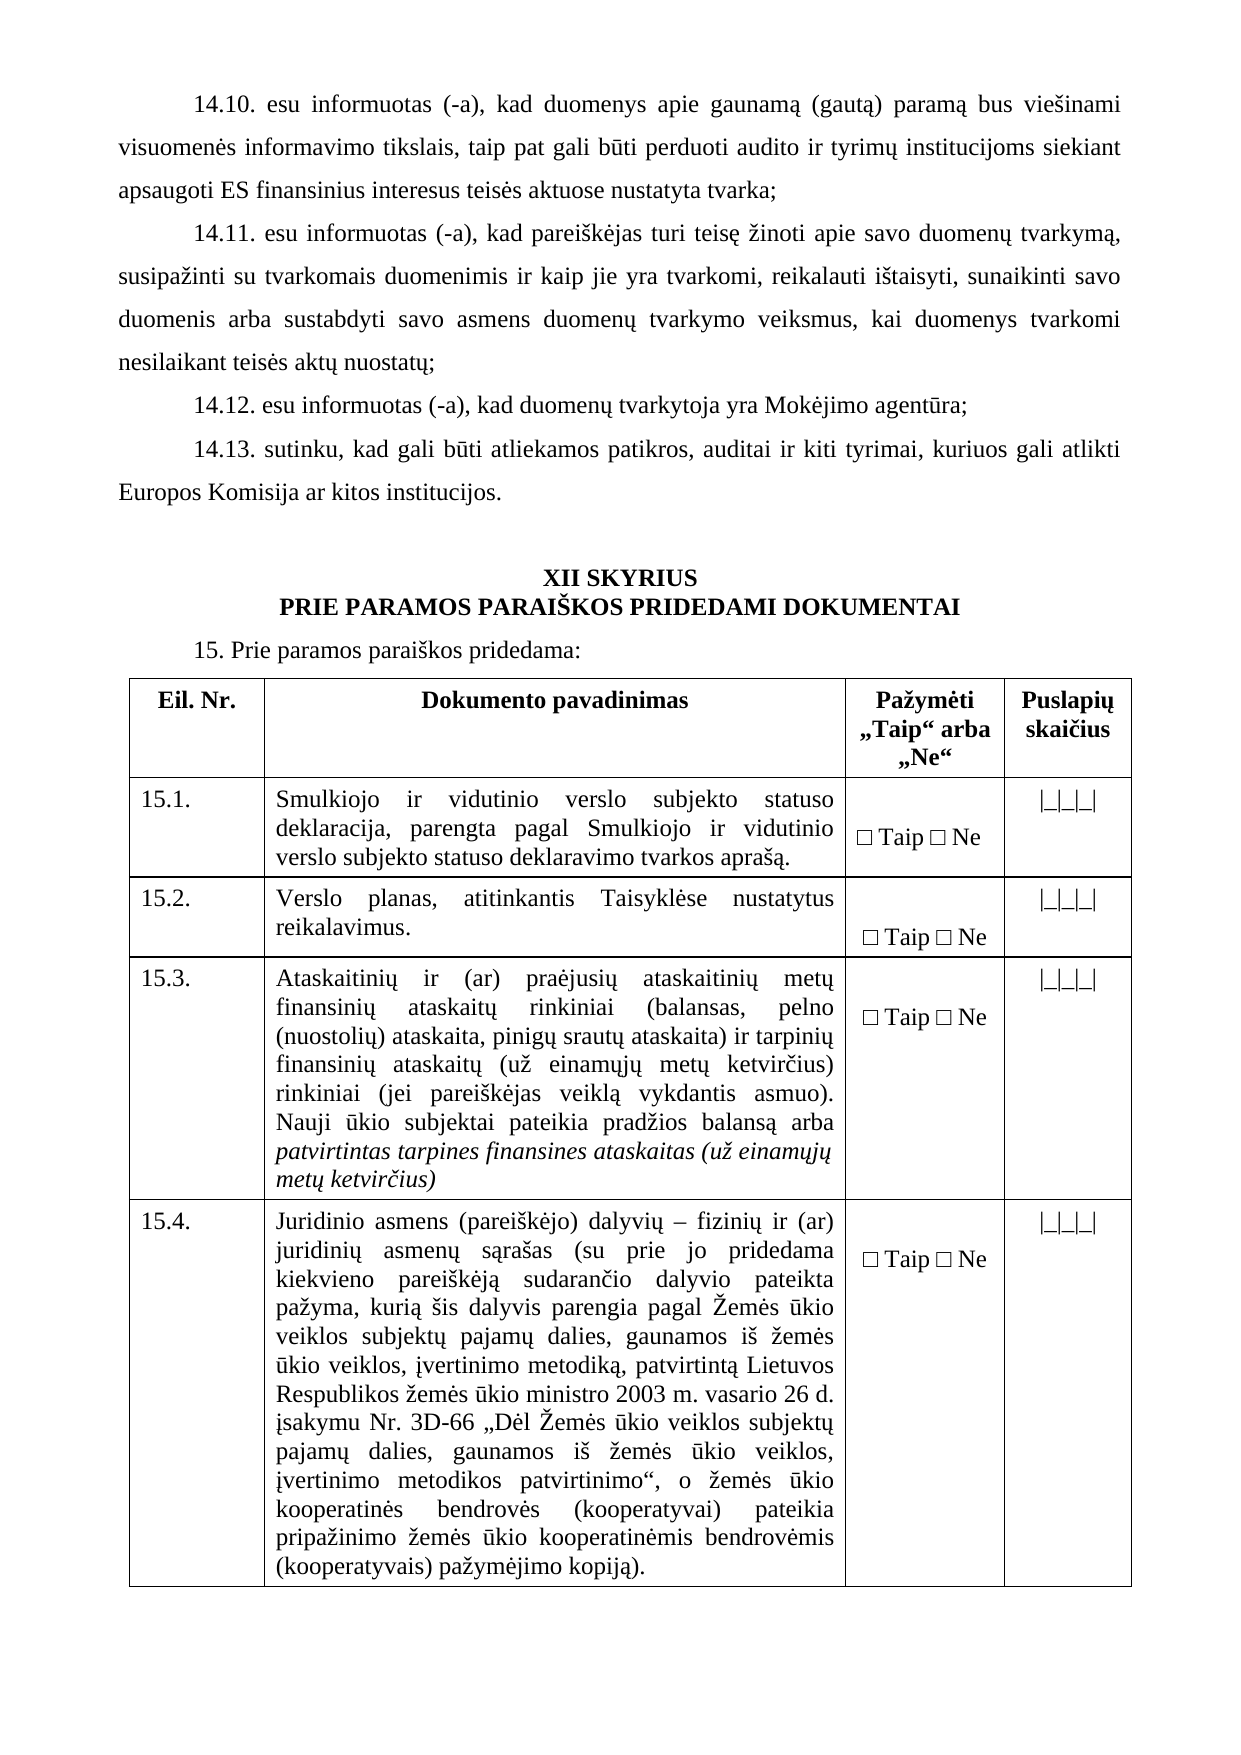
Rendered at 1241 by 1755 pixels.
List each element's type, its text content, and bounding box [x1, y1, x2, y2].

table_cell 15.4. [130, 1200, 264, 1586]
text 14.11. esu informuotas (-a), kad pareiškėjas turi teisę žinoti apie savo duomenų tvarkymą, susipažinti su tvarkomais duomenimis ir kaip jie yra tvarkomi, reikalauti ištaisyti, sunaikinti savo duomenis arba sustabdyti savo asmens duomenų tvarkymo veiksmus, kai duomenys tvarkomi nesilaikant teisės aktų nuostatų; [118, 218, 1122, 376]
table_cell |_|_|_| [1005, 878, 1131, 956]
table_cell □ Taip □ Ne [846, 778, 1004, 876]
table_cell |_|_|_| [1005, 958, 1131, 1199]
table_cell Verslo planas, atitinkantis Taisyklėse nustatytus reikalavimus. [265, 878, 845, 956]
text 14.12. esu informuotas (-a), kad duomenų tvarkytoja yra Mokėjimo agentūra; [118, 391, 1122, 419]
table_cell □ Taip □ Ne [846, 1200, 1004, 1586]
table_cell 15.1. [130, 778, 264, 876]
text 14.10. esu informuotas (-a), kad duomenys apie gaunamą (gautą) paramą bus viešinami visuomenės informavimo tikslais, taip pat gali būti perduoti audito ir tyrimų institucijoms siekiant apsaugoti ES finansinius interesus teisės aktuose nustatyta tvarka; [118, 89, 1122, 204]
table_cell |_|_|_| [1005, 1200, 1131, 1586]
text 14.13. sutinku, kad gali būti atliekamos patikros, auditai ir kiti tyrimai, kuriuos gali atlikti Europos Komisija ar kitos institucijos. [118, 434, 1122, 506]
table_cell Juridinio asmens (pareiškėjo) dalyvių – fizinių ir (ar) juridinių asmenų sąrašas (su prie jo pridedama kiekvieno pareiškėją sudarančio dalyvio pateikta pažyma, kurią šis dalyvis parengia pagal Žemės ūkio veiklos subjektų pajamų dalies, gaunamos iš žemės ūkio veiklos, įvertinimo metodiką, patvirtintą Lietuvos Respublikos žemės ūkio ministro 2003 m. vasario 26 d. įsakymu Nr. 3D-66 „Dėl Žemės ūkio veiklos subjektų pajamų dalies, gaunamos iš žemės ūkio veiklos, įvertinimo metodikos patvirtinimo“, o žemės ūkio kooperatinės bendrovės (kooperatyvai) pateikia pripažinimo žemės ūkio kooperatinėmis bendrovėmis (kooperatyvais) pažymėjimo kopiją). [265, 1200, 845, 1586]
table_cell 15.3. [130, 958, 264, 1199]
table_header Eil. Nr. [130, 679, 264, 777]
text XII SKYRIUS [118, 563, 1122, 592]
table_header Dokumento pavadinimas [265, 679, 845, 777]
table_header Pažymėti „Taip“ arba „Ne“ [846, 679, 1004, 777]
text PRIE PARAMOS PARAIŠKOS PRIDEDAMI DOKUMENTAI [118, 592, 1122, 621]
table_cell 15.2. [130, 878, 264, 956]
text 15. Prie paramos paraiškos pridedama: [118, 635, 1122, 664]
table_cell Smulkiojo ir vidutinio verslo subjekto statuso deklaracija, parengta pagal Smulkiojo ir vidutinio verslo subjekto statuso deklaravimo tvarkos aprašą. [265, 778, 845, 876]
table_cell □ Taip □ Ne [846, 958, 1004, 1199]
table_header Puslapių skaičius [1005, 679, 1131, 777]
table_cell □ Taip □ Ne [846, 878, 1004, 956]
table_cell |_|_|_| [1005, 778, 1131, 876]
table_cell Ataskaitinių ir (ar) praėjusių ataskaitinių metų finansinių ataskaitų rinkiniai (balansas, pelno (nuostolių) ataskaita, pinigų srautų ataskaita) ir tarpinių finansinių ataskaitų (už einamųjų metų ketvirčius) rinkiniai (jei pareiškėjas veiklą vykdantis asmuo). Nauji ūkio subjektai pateikia pradžios balansą arba patvirtintas tarpines finansines ataskaitas (už einamųjų metų ketvirčius) [265, 958, 845, 1199]
